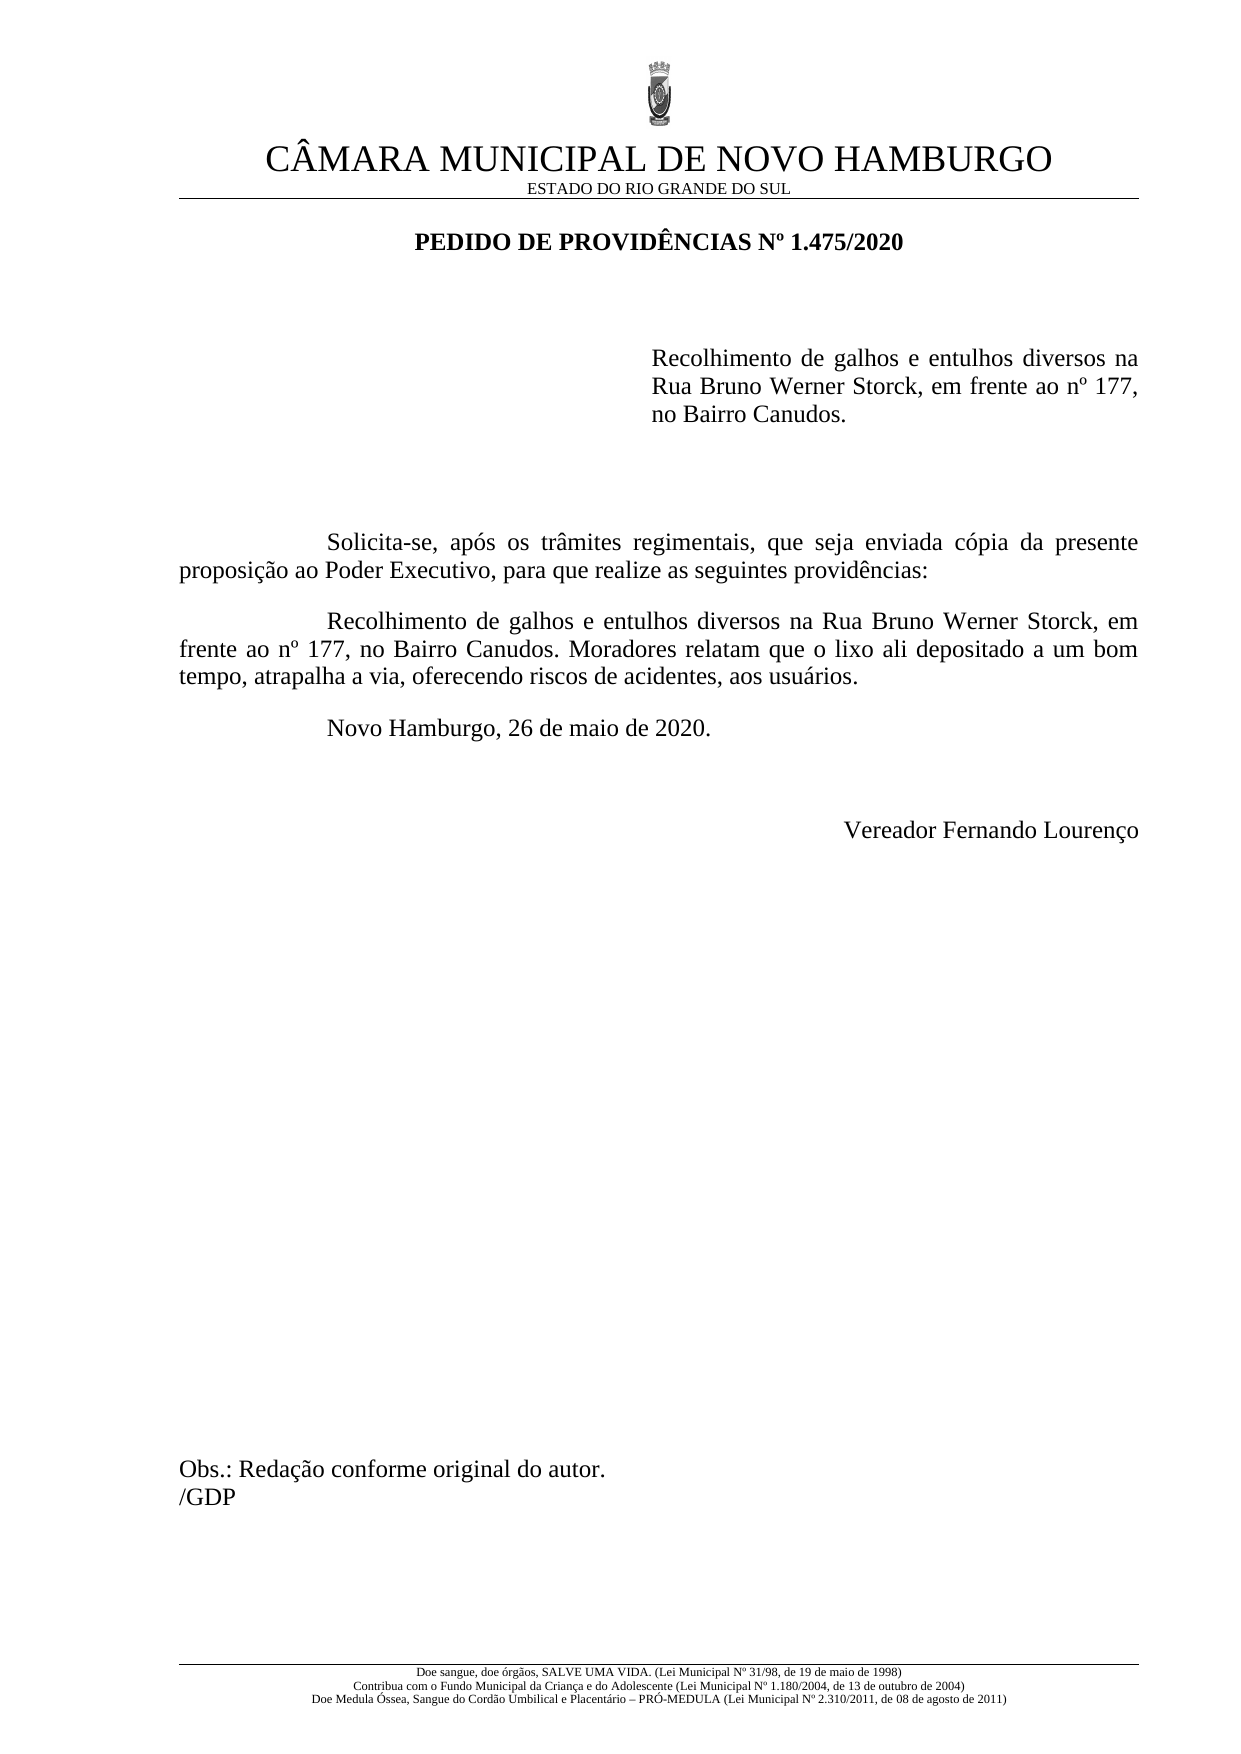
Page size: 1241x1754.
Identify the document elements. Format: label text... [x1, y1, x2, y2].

text Recolhimento de galhos e entulhos diversos na Rua Bruno Werner Storck, em frente ao nº 177, no Bairro Canudos. [651, 344, 1139, 428]
text /GDP [179, 1483, 1139, 1511]
text PEDIDO DE PROVIDÊNCIAS Nº 1.475/2020 [179, 228, 1139, 256]
text Solicita-se, após os trâmites regimentais, que seja enviada cópia da presente proposição ao Poder Executivo, para que realize as seguintes providências: [179, 528, 1139, 583]
text Novo Hamburgo, 26 de maio de 2020. [179, 714, 1139, 741]
text Vereador Fernando Lourenço [179, 816, 1139, 844]
text Obs.: Redação conforme original do autor. [179, 1455, 1139, 1483]
text Recolhimento de galhos e entulhos diversos na Rua Bruno Werner Storck, em frente ao nº 177, no Bairro Canudos. Moradores relatam que o lixo ali depositado a um bom tempo, atrapalha a via, oferecendo riscos de acidentes, aos usuários. [179, 607, 1139, 690]
